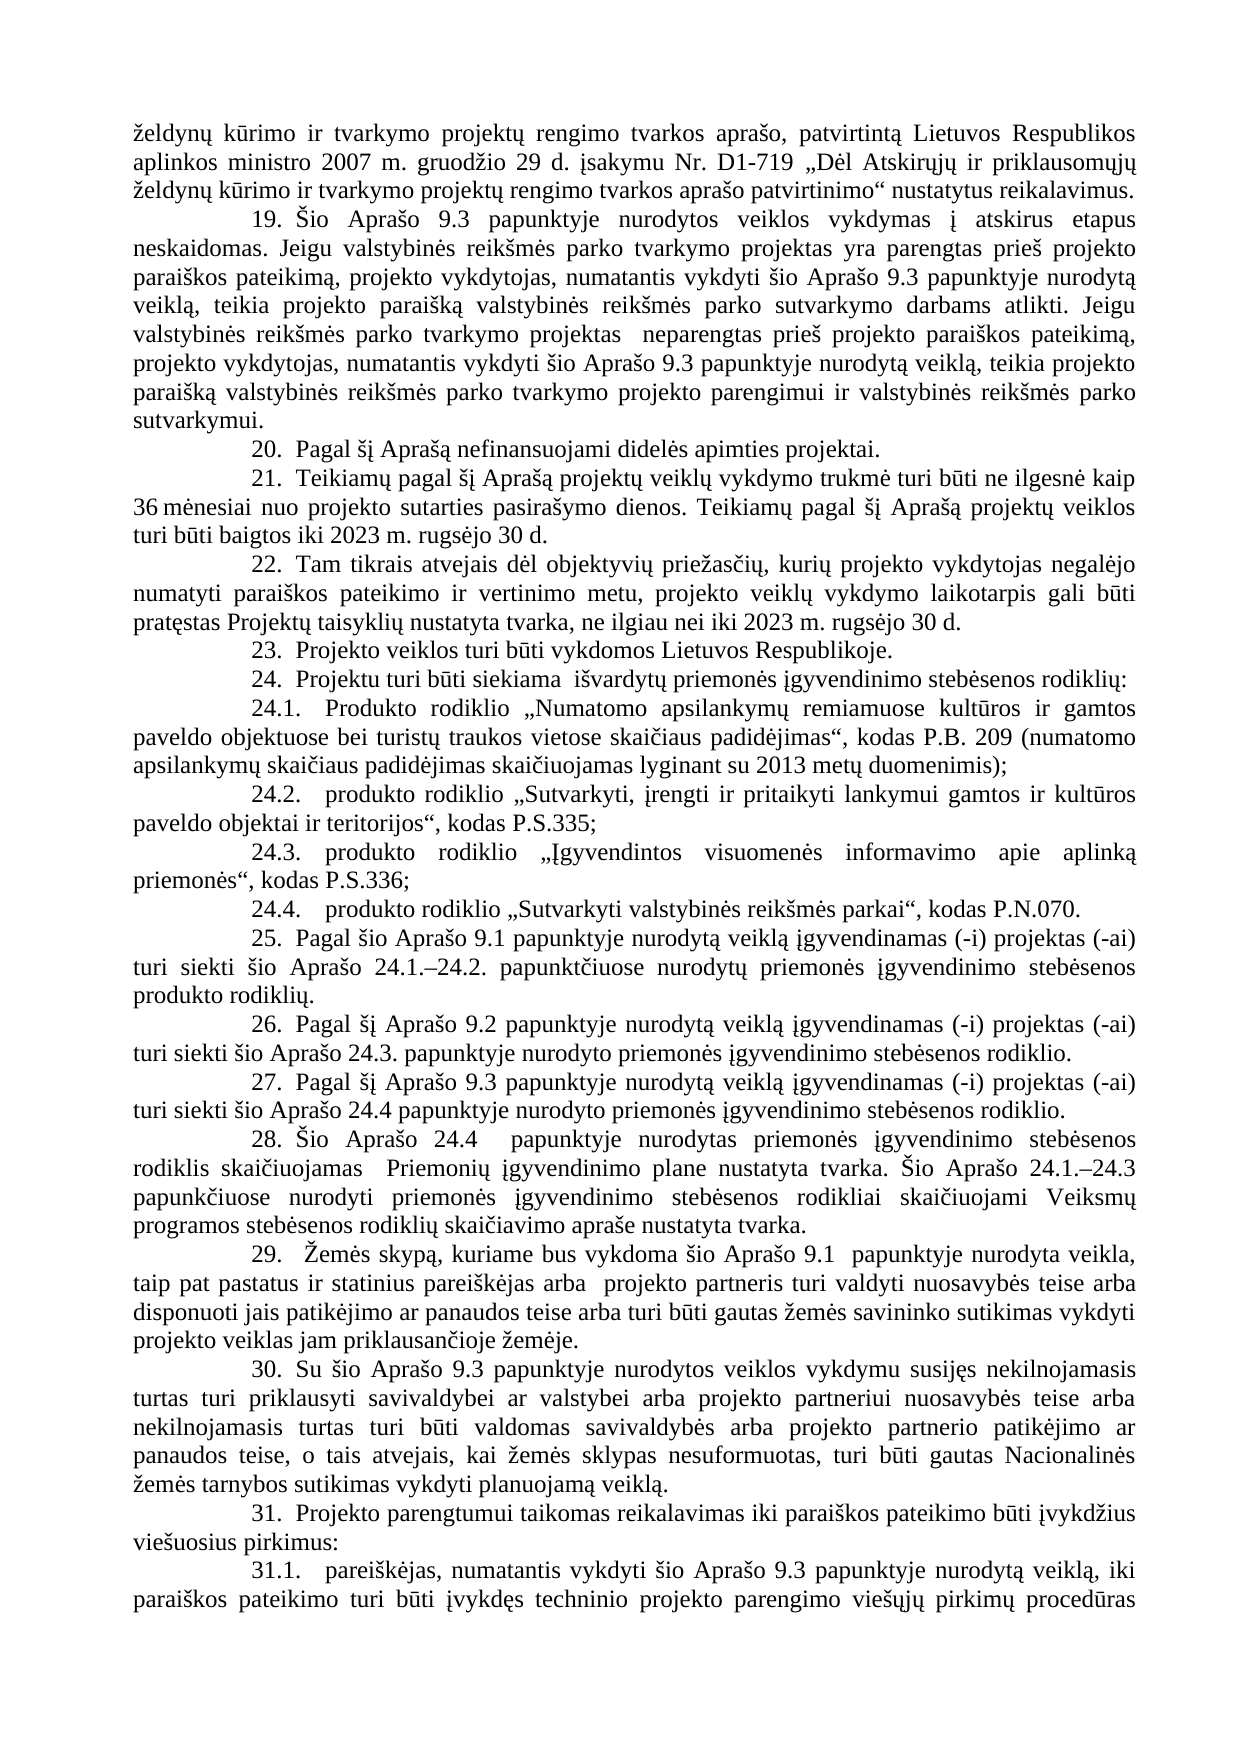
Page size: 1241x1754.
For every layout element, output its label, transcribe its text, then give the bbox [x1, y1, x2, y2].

text 22. Tam tikrais atvejais dėl objektyvių priežasčių, kurių projekto vykdytojas negalėjo numatyti paraiškos pateikimo ir vertinimo metu, projekto veiklų vykdymo laikotarpis gali būti pratęstas Projektų taisyklių nustatyta tvarka, ne ilgiau nei iki 2023 m. rugsėjo 30 d. [133, 549, 1137, 636]
text 31.1. pareiškėjas, numatantis vykdyti šio Aprašo 9.3 papunktyje nurodytą veiklą, iki paraiškos pateikimo turi būti įvykdęs techninio projekto parengimo viešųjų pirkimų procedūras [133, 1556, 1137, 1613]
text 24.1. Produkto rodiklio „Numatomo apsilankymų remiamuose kultūros ir gamtos paveldo objektuose bei turistų traukos vietose skaičiaus padidėjimas“, kodas P.B. 209 (numatomo apsilankymų skaičiaus padidėjimas skaičiuojamas lyginant su 2013 metų duomenimis); [133, 693, 1137, 779]
text 25. Pagal šio Aprašo 9.1 papunktyje nurodytą veiklą įgyvendinamas (-i) projektas (-ai) turi siekti šio Aprašo 24.1.–24.2. papunktčiuose nurodytų priemonės įgyvendinimo stebėsenos produkto rodiklių. [133, 923, 1137, 1009]
text želdynų kūrimo ir tvarkymo projektų rengimo tvarkos aprašo, patvirtintą Lietuvos Respublikos aplinkos ministro 2007 m. gruodžio 29 d. įsakymu Nr. D1-719 „Dėl Atskirųjų ir priklausomųjų želdynų kūrimo ir tvarkymo projektų rengimo tvarkos aprašo patvirtinimo“ nustatytus reikalavimus. [133, 118, 1137, 204]
text 31. Projekto parengtumui taikomas reikalavimas iki paraiškos pateikimo būti įvykdžius viešuosius pirkimus: [133, 1498, 1137, 1556]
text 30. Su šio Aprašo 9.3 papunktyje nurodytos veiklos vykdymu susijęs nekilnojamasis turtas turi priklausyti savivaldybei ar valstybei arba projekto partneriui nuosavybės teise arba nekilnojamasis turtas turi būti valdomas savivaldybės arba projekto partnerio patikėjimo ar panaudos teise, o tais atvejais, kai žemės sklypas nesuformuotas, turi būti gautas Nacionalinės žemės tarnybos sutikimas vykdyti planuojamą veiklą. [133, 1354, 1137, 1498]
text 24. Projektu turi būti siekiama išvardytų priemonės įgyvendinimo stebėsenos rodiklių: [133, 664, 1137, 693]
text 19. Šio Aprašo 9.3 papunktyje nurodytos veiklos vykdymas į atskirus etapus neskaidomas. Jeigu valstybinės reikšmės parko tvarkymo projektas yra parengtas prieš projekto paraiškos pateikimą, projekto vykdytojas, numatantis vykdyti šio Aprašo 9.3 papunktyje nurodytą veiklą, teikia projekto paraišką valstybinės reikšmės parko sutvarkymo darbams atlikti. Jeigu valstybinės reikšmės parko tvarkymo projektas neparengtas prieš projekto paraiškos pateikimą, projekto vykdytojas, numatantis vykdyti šio Aprašo 9.3 papunktyje nurodytą veiklą, teikia projekto paraišką valstybinės reikšmės parko tvarkymo projekto parengimui ir valstybinės reikšmės parko sutvarkymui. [133, 204, 1137, 434]
text 24.2. produkto rodiklio „Sutvarkyti, įrengti ir pritaikyti lankymui gamtos ir kultūros paveldo objektai ir teritorijos“, kodas P.S.335; [133, 779, 1137, 837]
text 23. Projekto veiklos turi būti vykdomos Lietuvos Respublikoje. [133, 636, 1137, 664]
text 28. Šio Aprašo 24.4 papunktyje nurodytas priemonės įgyvendinimo stebėsenos rodiklis skaičiuojamas Priemonių įgyvendinimo plane nustatyta tvarka. Šio Aprašo 24.1.–24.3 papunkčiuose nurodyti priemonės įgyvendinimo stebėsenos rodikliai skaičiuojami Veiksmų programos stebėsenos rodiklių skaičiavimo apraše nustatyta tvarka. [133, 1124, 1137, 1239]
text 24.3. produkto rodiklio „Įgyvendintos visuomenės informavimo apie aplinką priemonės“, kodas P.S.336; [133, 837, 1137, 894]
text 20. Pagal šį Aprašą nefinansuojami didelės apimties projektai. [251, 434, 1137, 463]
text 24.4. produkto rodiklio „Sutvarkyti valstybinės reikšmės parkai“, kodas P.N.070. [133, 894, 1137, 923]
text 27. Pagal šį Aprašo 9.3 papunktyje nurodytą veiklą įgyvendinamas (-i) projektas (-ai) turi siekti šio Aprašo 24.4 papunktyje nurodyto priemonės įgyvendinimo stebėsenos rodiklio. [133, 1067, 1137, 1124]
text 21. Teikiamų pagal šį Aprašą projektų veiklų vykdymo trukmė turi būti ne ilgesnė kaip 36 mėnesiai nuo projekto sutarties pasirašymo dienos. Teikiamų pagal šį Aprašą projektų veiklos turi būti baigtos iki 2023 m. rugsėjo 30 d. [133, 463, 1137, 549]
text 26. Pagal šį Aprašo 9.2 papunktyje nurodytą veiklą įgyvendinamas (-i) projektas (-ai) turi siekti šio Aprašo 24.3. papunktyje nurodyto priemonės įgyvendinimo stebėsenos rodiklio. [133, 1009, 1137, 1067]
text 29. Žemės skypą, kuriame bus vykdoma šio Aprašo 9.1 papunktyje nurodyta veikla, taip pat pastatus ir statinius pareiškėjas arba projekto partneris turi valdyti nuosavybės teise arba disponuoti jais patikėjimo ar panaudos teise arba turi būti gautas žemės savininko sutikimas vykdyti projekto veiklas jam priklausančioje žemėje. [133, 1239, 1137, 1354]
